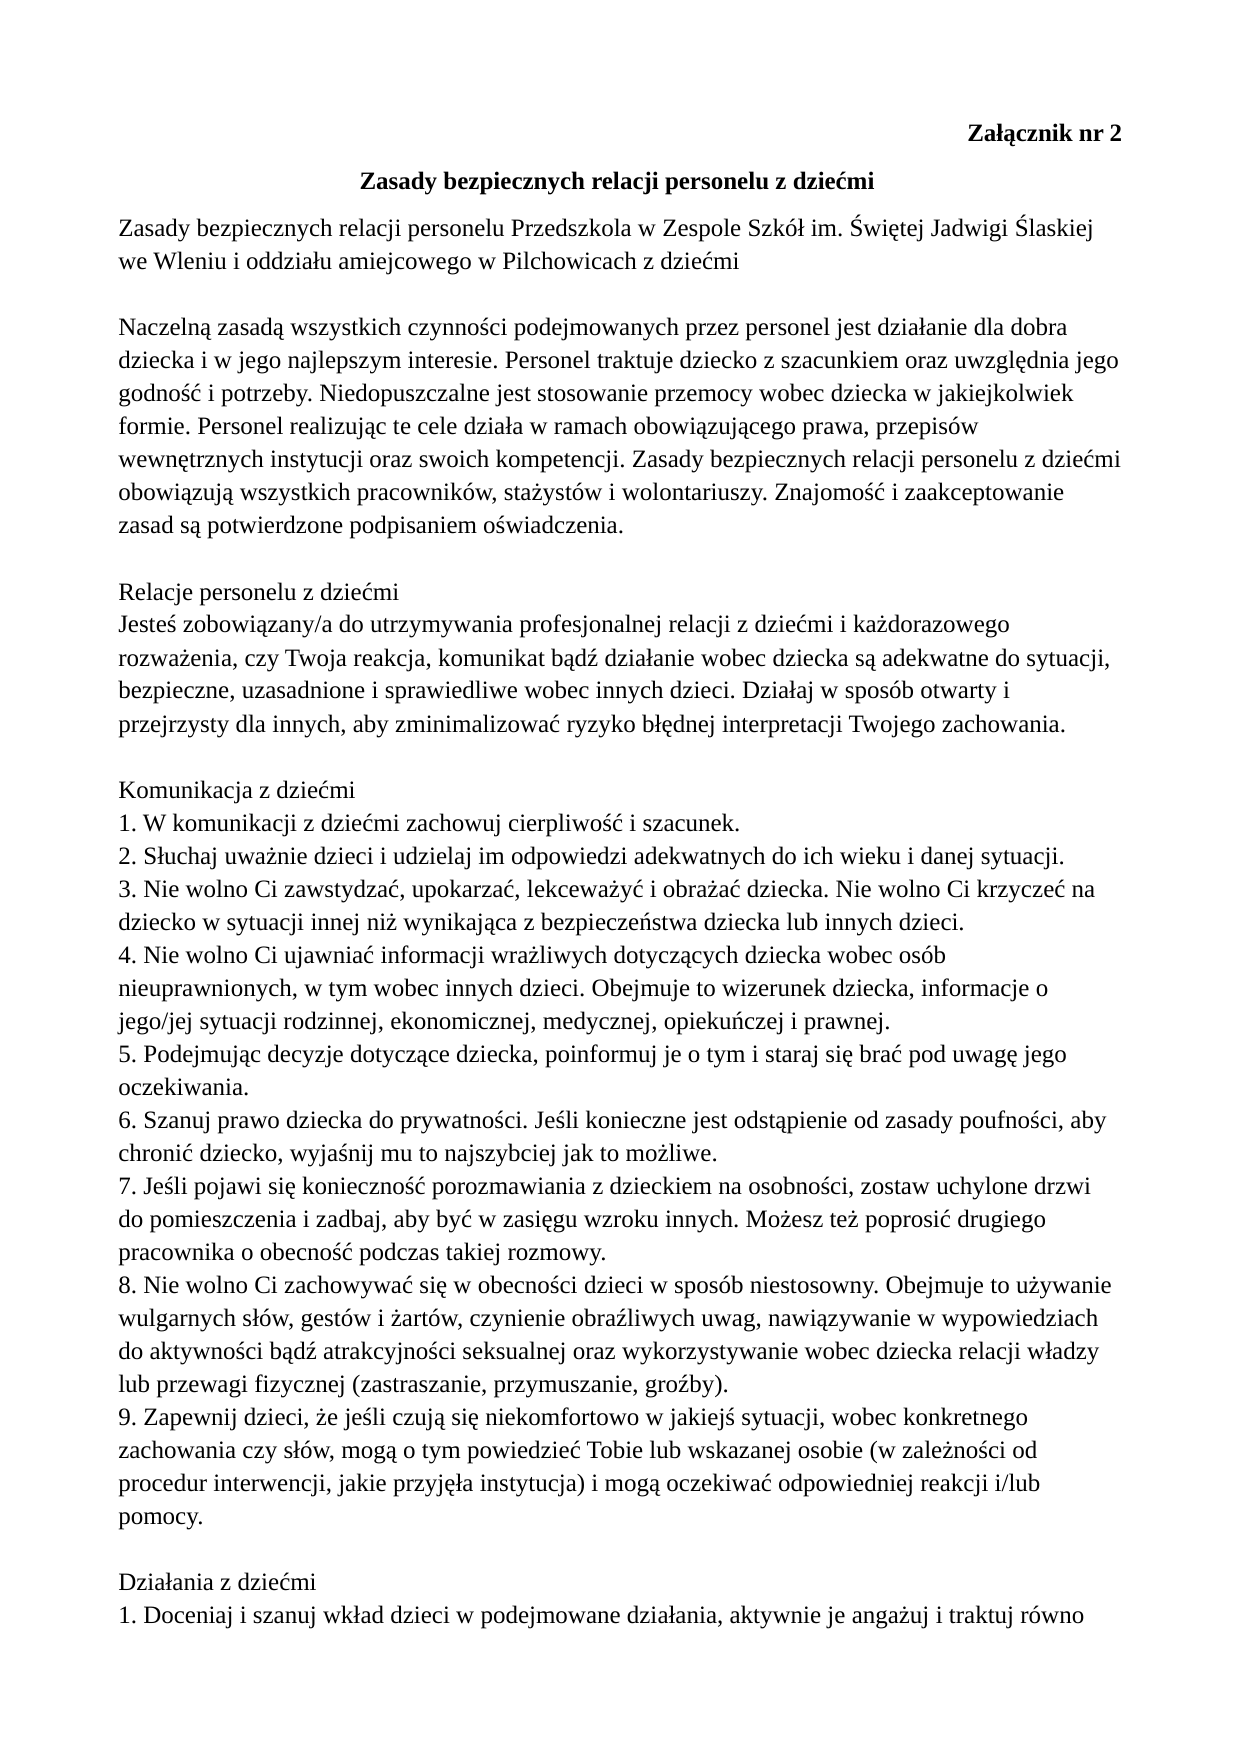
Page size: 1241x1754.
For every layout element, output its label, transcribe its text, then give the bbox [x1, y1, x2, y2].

text Załącznik nr 2 [118, 118, 1122, 147]
text Zasady bezpiecznych relacji personelu Przedszkola w Zespole Szkół im. Świętej Jadwigi Ślaskiej we Wleniu i oddziału amiejcowego w Pilchowicach z dziećmi Naczelną zasadą wszystkich czynności podejmowanych przez personel jest działanie dla dobra dziecka i w jego najlepszym interesie. Personel traktuje dziecko z szacunkiem oraz uwzględnia jego godność i potrzeby. Niedopuszczalne jest stosowanie przemocy wobec dziecka w jakiejkolwiek formie. Personel realizując te cele działa w ramach obowiązującego prawa, przepisów wewnętrznych instytucji oraz swoich kompetencji. Zasady bezpiecznych relacji personelu z dziećmi obowiązują wszystkich pracowników, stażystów i wolontariuszy. Znajomość i zaakceptowanie zasad są potwierdzone podpisaniem oświadczenia. Relacje personelu z dziećmi Jesteś zobowiązany/a do utrzymywania profesjonalnej relacji z dziećmi i każdorazowego rozważenia, czy Twoja reakcja, komunikat bądź działanie wobec dziecka są adekwatne do sytuacji, bezpieczne, uzasadnione i sprawiedliwe wobec innych dzieci. Działaj w sposób otwarty i przejrzysty dla innych, aby zminimalizować ryzyko błędnej interpretacji Twojego zachowania. Komunikacja z dziećmi 1. W komunikacji z dziećmi zachowuj cierpliwość i szacunek. 2. Słuchaj uważnie dzieci i udzielaj im odpowiedzi adekwatnych do ich wieku i danej sytuacji. 3. Nie wolno Ci zawstydzać, upokarzać, lekceważyć i obrażać dziecka. Nie wolno Ci krzyczeć na dziecko w sytuacji innej niż wynikająca z bezpieczeństwa dziecka lub innych dzieci. 4. Nie wolno Ci ujawniać informacji wrażliwych dotyczących dziecka wobec osób nieuprawnionych, w tym wobec innych dzieci. Obejmuje to wizerunek dziecka, informacje o jego/jej sytuacji rodzinnej, ekonomicznej, medycznej, opiekuńczej i prawnej. 5. Podejmując decyzje dotyczące dziecka, poinformuj je o tym i staraj się brać pod uwagę jego oczekiwania. 6. Szanuj prawo dziecka do prywatności. Jeśli konieczne jest odstąpienie od zasady poufności, aby chronić dziecko, wyjaśnij mu to najszybciej jak to możliwe. 7. Jeśli pojawi się konieczność porozmawiania z dzieckiem na osobności, zostaw uchylone drzwi do pomieszczenia i zadbaj, aby być w zasięgu wzroku innych. Możesz też poprosić drugiego pracownika o obecność podczas takiej rozmowy. 8. Nie wolno Ci zachowywać się w obecności dzieci w sposób niestosowny. Obejmuje to używanie wulgarnych słów, gestów i żartów, czynienie obraźliwych uwag, nawiązywanie w wypowiedziach do aktywności bądź atrakcyjności seksualnej oraz wykorzystywanie wobec dziecka relacji władzy lub przewagi fizycznej (zastraszanie, przymuszanie, groźby). 9. Zapewnij dzieci, że jeśli czują się niekomfortowo w jakiejś sytuacji, wobec konkretnego zachowania czy słów, mogą o tym powiedzieć Tobie lub wskazanej osobie (w zależności od procedur interwencji, jakie przyjęła instytucja) i mogą oczekiwać odpowiedniej reakcji i/lub pomocy. Działania z dziećmi 1. Doceniaj i szanuj wkład dzieci w podejmowane działania, aktywnie je angażuj i traktuj równo [118, 213, 1122, 1629]
text Zasady bezpiecznych relacji personelu z dziećmi [118, 166, 1122, 194]
